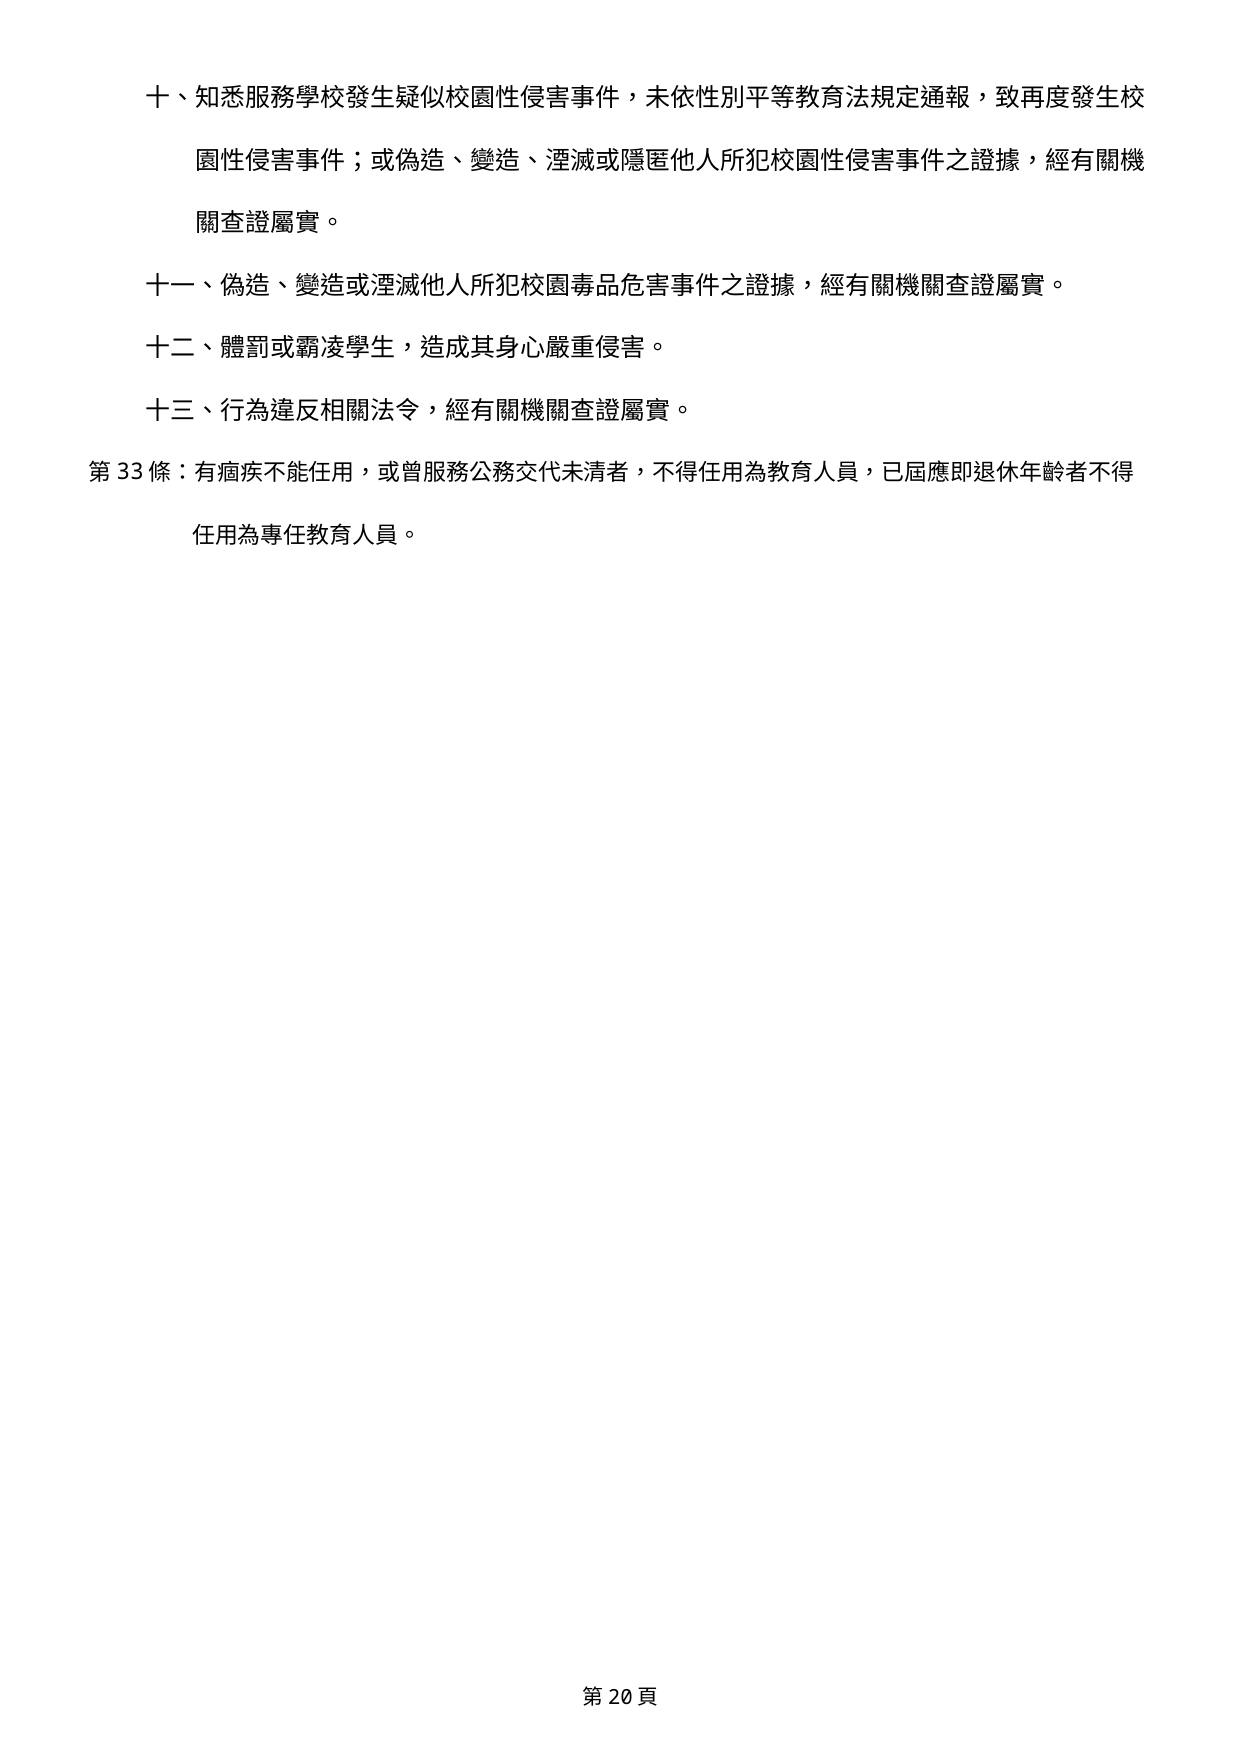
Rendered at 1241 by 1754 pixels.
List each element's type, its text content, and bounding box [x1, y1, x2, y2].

text 十二、體罰或霸凌學生，造成其身心嚴重侵害。 [89, 304, 1152, 367]
text 十、知悉服務學校發生疑似校園性侵害事件，未依性別平等教育法規定通報，致再度發生校園性侵害事件；或偽造、變造、湮滅或隱匿他人所犯校園性侵害事件之證據，經有關機關查證屬實。 [145, 54, 1152, 242]
text 第33條：有痼疾不能任用，或曾服務公務交代未清者，不得任用為教育人員，已屆應即退休年齡者不得任用為專任教育人員。 [89, 429, 1152, 554]
text 十一、偽造、變造或湮滅他人所犯校園毒品危害事件之證據，經有關機關查證屬實。 [89, 242, 1152, 304]
text 十三、行為違反相關法令，經有關機關查證屬實。 [89, 367, 1152, 429]
